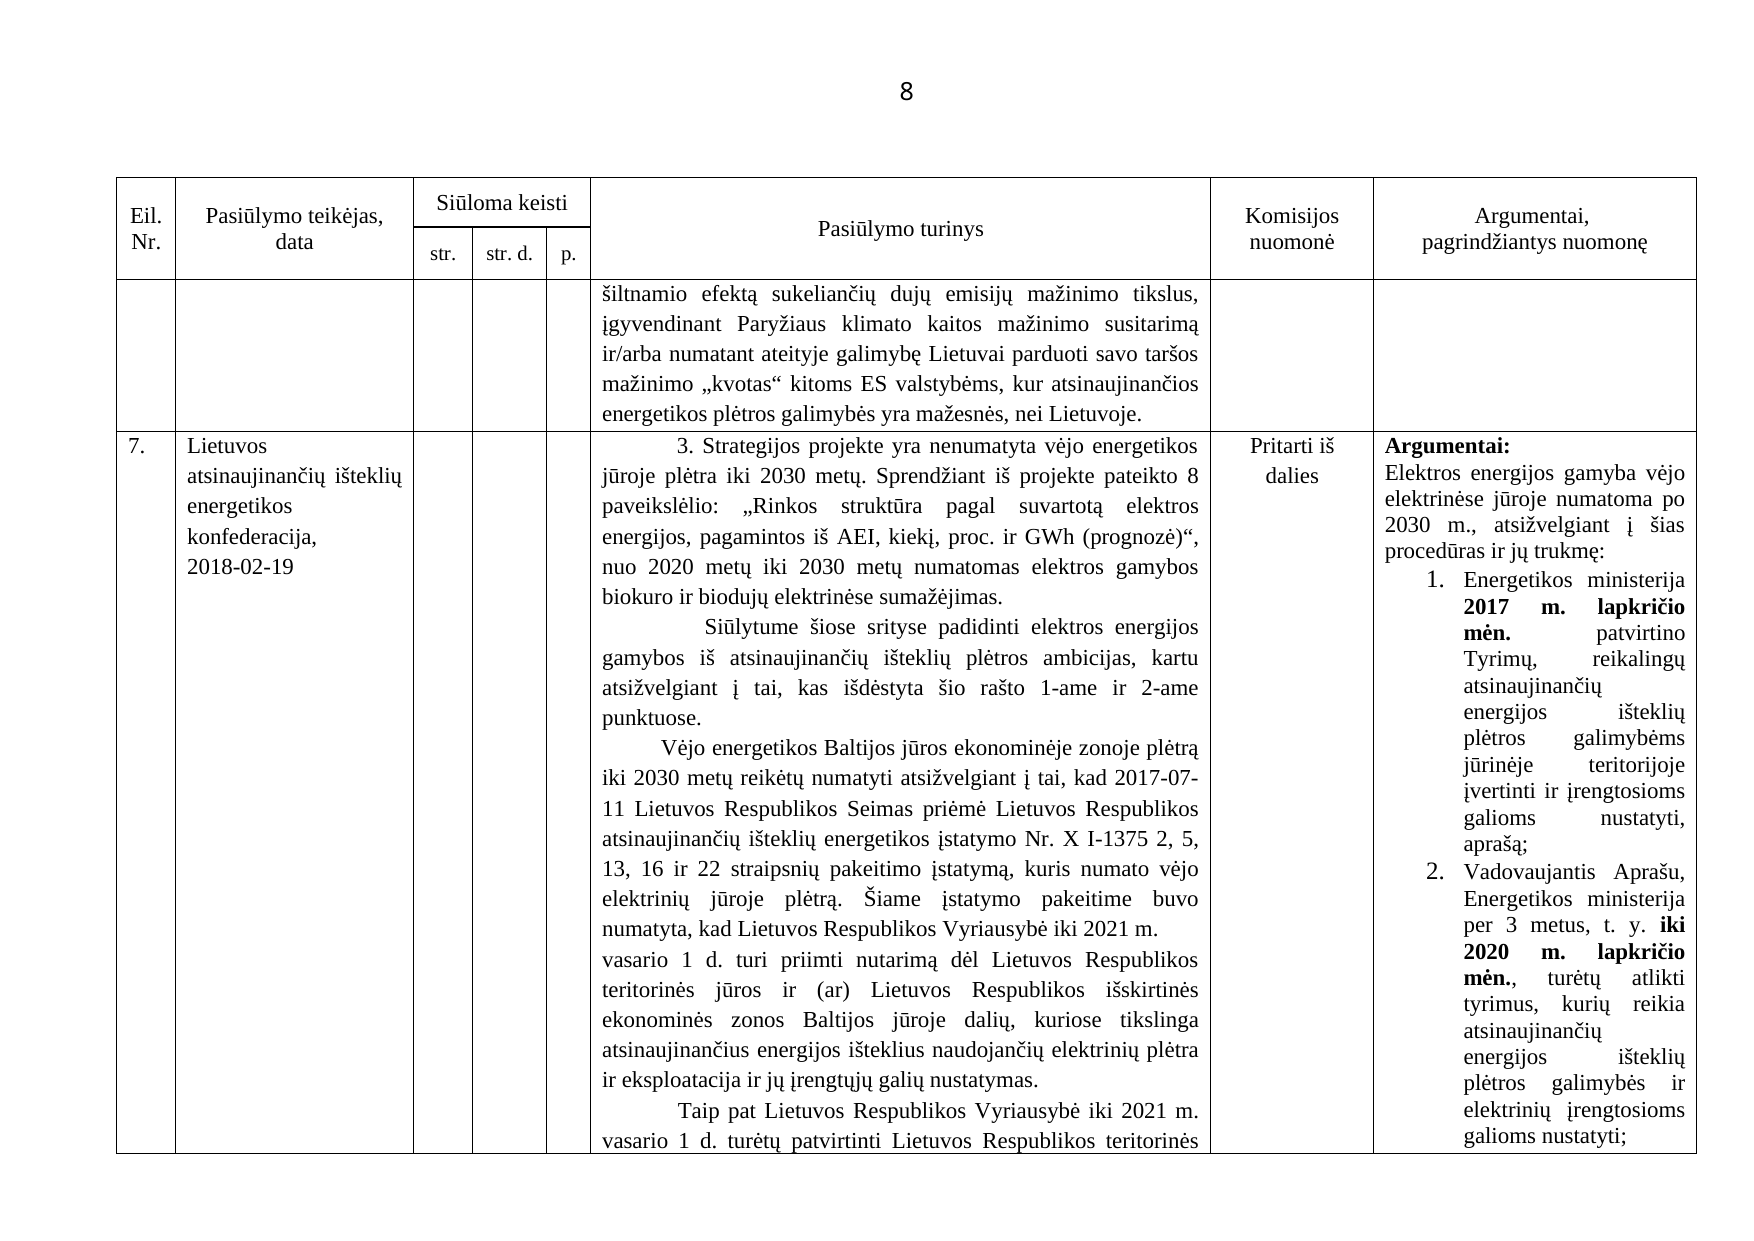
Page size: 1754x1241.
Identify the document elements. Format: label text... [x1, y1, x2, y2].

table_cell [473, 280, 546, 431]
table_cell [176, 280, 413, 431]
table_cell Pritarti iš dalies [1211, 432, 1373, 1153]
table_header Pasiūlymo turinys [591, 178, 1210, 279]
table_cell šiltnamio efektą sukeliančių dujų emisijų mažinimo tikslus, įgyvendinant Paryžiaus klimato kaitos mažinimo susitarimą ir/arba numatant ateityje galimybę Lietuvai parduoti savo taršos mažinimo „kvotas“ kitoms ES valstybėms, kur atsinaujinančios energetikos plėtros galimybės yra mažesnės, nei Lietuvoje. [591, 280, 1210, 431]
table_cell [473, 432, 546, 1153]
table_cell 7. [117, 432, 175, 1153]
table_cell p. [547, 228, 590, 279]
table_cell [547, 432, 590, 1153]
table_header Siūloma keisti [414, 178, 590, 226]
table_header Argumentai, pagrindžiantys nuomonę [1374, 178, 1696, 279]
table_cell [1374, 280, 1696, 431]
table_cell Lietuvos atsinaujinančių išteklių energetikos konfederacija, 2018-02-19 [176, 432, 413, 1153]
table_header Pasiūlymo teikėjas, data [176, 178, 413, 279]
table_header Komisijos nuomonė [1211, 178, 1373, 279]
table_cell [1211, 280, 1373, 431]
table_cell Argumentai: Elektros energijos gamyba vėjo elektrinėse jūroje numatoma po 2030 m., atsižvelgiant į šias procedūras ir jų trukmę: Energetikos ministerija 2017 m. lapkričio mėn. patvirtino Tyrimų, reikalingų atsinaujinančių energijos išteklių plėtros galimybėms jūrinėje teritorijoje įvertinti ir įrengtosioms galioms nustatyti, aprašą; Vadovaujantis Aprašu, Energetikos ministerija per 3 metus, t. y. iki 2020 m. lapkričio mėn., turėtų atlikti tyrimus, kurių reikia atsinaujinančių energijos išteklių plėtros galimybės ir elektrinių įrengtosioms galioms nustatyti; Vyriausybė iki 2021 m. vasario mėn. turėtų patvirtinti nutarimą dėl dalių, kuriose tikslinga organizuoti konkursą atsinaujinančių išteklių plėtrai ir eksploatacijai, ir šių elektrinių įrengtųjų galių; Vyriausybė iki 2021 m. vasario mėn. turėtų patvirtinti Konkursų organizavimo ir leidimų išdavimo tvarkos aprašą; Planuojama, kad aukciono organizavimo procedūros galėtų trukti apie metus, t. y. iki 2022 m. pradžios turėtų būti suorganizuotas konkursas ir gautas leidimas plėtrai ir eksploatacijai; Konkurso laimėtojas per 3 metus, t.y. iki 2025 m. pradžios, nuo leidimo plėtrai ir eksploatacijai gavimo dienos privalo gauti statybą leidžiantį dokumentą; Konkurso laimėtojas per 6 metus, t.y. iki 2031 m. pradžios, privalo gauti leidimą gaminti; Elektros energijos gamyba numatoma po 2031 metų. Strategijos projekte nurodyti prognozuojami gamybos kiekiai atsižvelgiant į Lietuvos energetikos instituto atliktą analizę, kuri atlikta remiantis kompleksiniu atskirų sistemų raidos ir tarpusavio sąveikos vertinimu naudojant matematinį modeliavimą bei atsižvelgiant į energetikos sektoriui įtakos turinčius veiksnius. Prognozuojama, kad elektros energijos gamyba biokuro ir biodujų elektrinėse galimai mažės dėl kai kurių elektrinių pasibaigusio naudingo eksploatavimo laikotarpio (biodujų naudingo eksploatavimo laikotarpis 15-20 m.; biomasės – 20-25 m.; atitinkamai prognozuota, kad 45 MW galimai nebegamins elektros energijos). Taip pat planuojama biodujų panaudojimą nukreipti į transporto sektorių gaminant biometaną. Visgi atkreiptinas dėmesys, kad atsinaujinančių energijos išteklių plėtra elektros energetikos sektoriuje orientuota į ekonomiškai efektyviausių technologijų diegimą, todėl to bus siekiama organizuojant technologiškai neutralius skatinimo kvotų paskirstymo aukcionus. Pasiūlymas: Žr. Komisijos pasiūlymą Nr. 8 [1374, 432, 1696, 1153]
table_header Eil. Nr. [117, 178, 175, 279]
table_cell str. [414, 228, 472, 279]
table_cell [414, 432, 472, 1153]
table_cell [117, 280, 175, 431]
table_cell 3. Strategijos projekte yra nenumatyta vėjo energetikos jūroje plėtra iki 2030 metų. Sprendžiant iš projekte pateikto 8 paveikslėlio: „Rinkos struktūra pagal suvartotą elektros energijos, pagamintos iš AEI, kiekį, proc. ir GWh (prognozė)“, nuo 2020 metų iki 2030 metų numatomas elektros gamybos biokuro ir biodujų elektrinėse sumažėjimas. Siūlytume šiose srityse padidinti elektros energijos gamybos iš atsinaujinančių išteklių plėtros ambicijas, kartu atsižvelgiant į tai, kas išdėstyta šio rašto 1-ame ir 2-ame punktuose. Vėjo energetikos Baltijos jūros ekonominėje zonoje plėtrą iki 2030 metų reikėtų numatyti atsižvelgiant į tai, kad 2017-07-11 Lietuvos Respublikos Seimas priėmė Lietuvos Respublikos atsinaujinančių išteklių energetikos įstatymo Nr. X I-1375 2, 5, 13, 16 ir 22 straipsnių pakeitimo įstatymą, kuris numato vėjo elektrinių jūroje plėtrą. Šiame įstatymo pakeitime buvo numatyta, kad Lietuvos Respublikos Vyriausybė iki 2021 m. vasario 1 d. turi priimti nutarimą dėl Lietuvos Respublikos teritorinės jūros ir (ar) Lietuvos Respublikos išskirtinės ekonominės zonos Baltijos jūroje dalių, kuriose tikslinga atsinaujinančius energijos išteklius naudojančių elektrinių plėtra ir eksploatacija ir jų įrengtųjų galių nustatymas. Taip pat Lietuvos Respublikos Vyriausybė iki 2021 m. vasario 1 d. turėtų patvirtinti Lietuvos Respublikos teritorinės [591, 432, 1210, 1153]
table_cell [547, 280, 590, 431]
table_cell str. d. [473, 228, 546, 279]
table_cell [414, 280, 472, 431]
